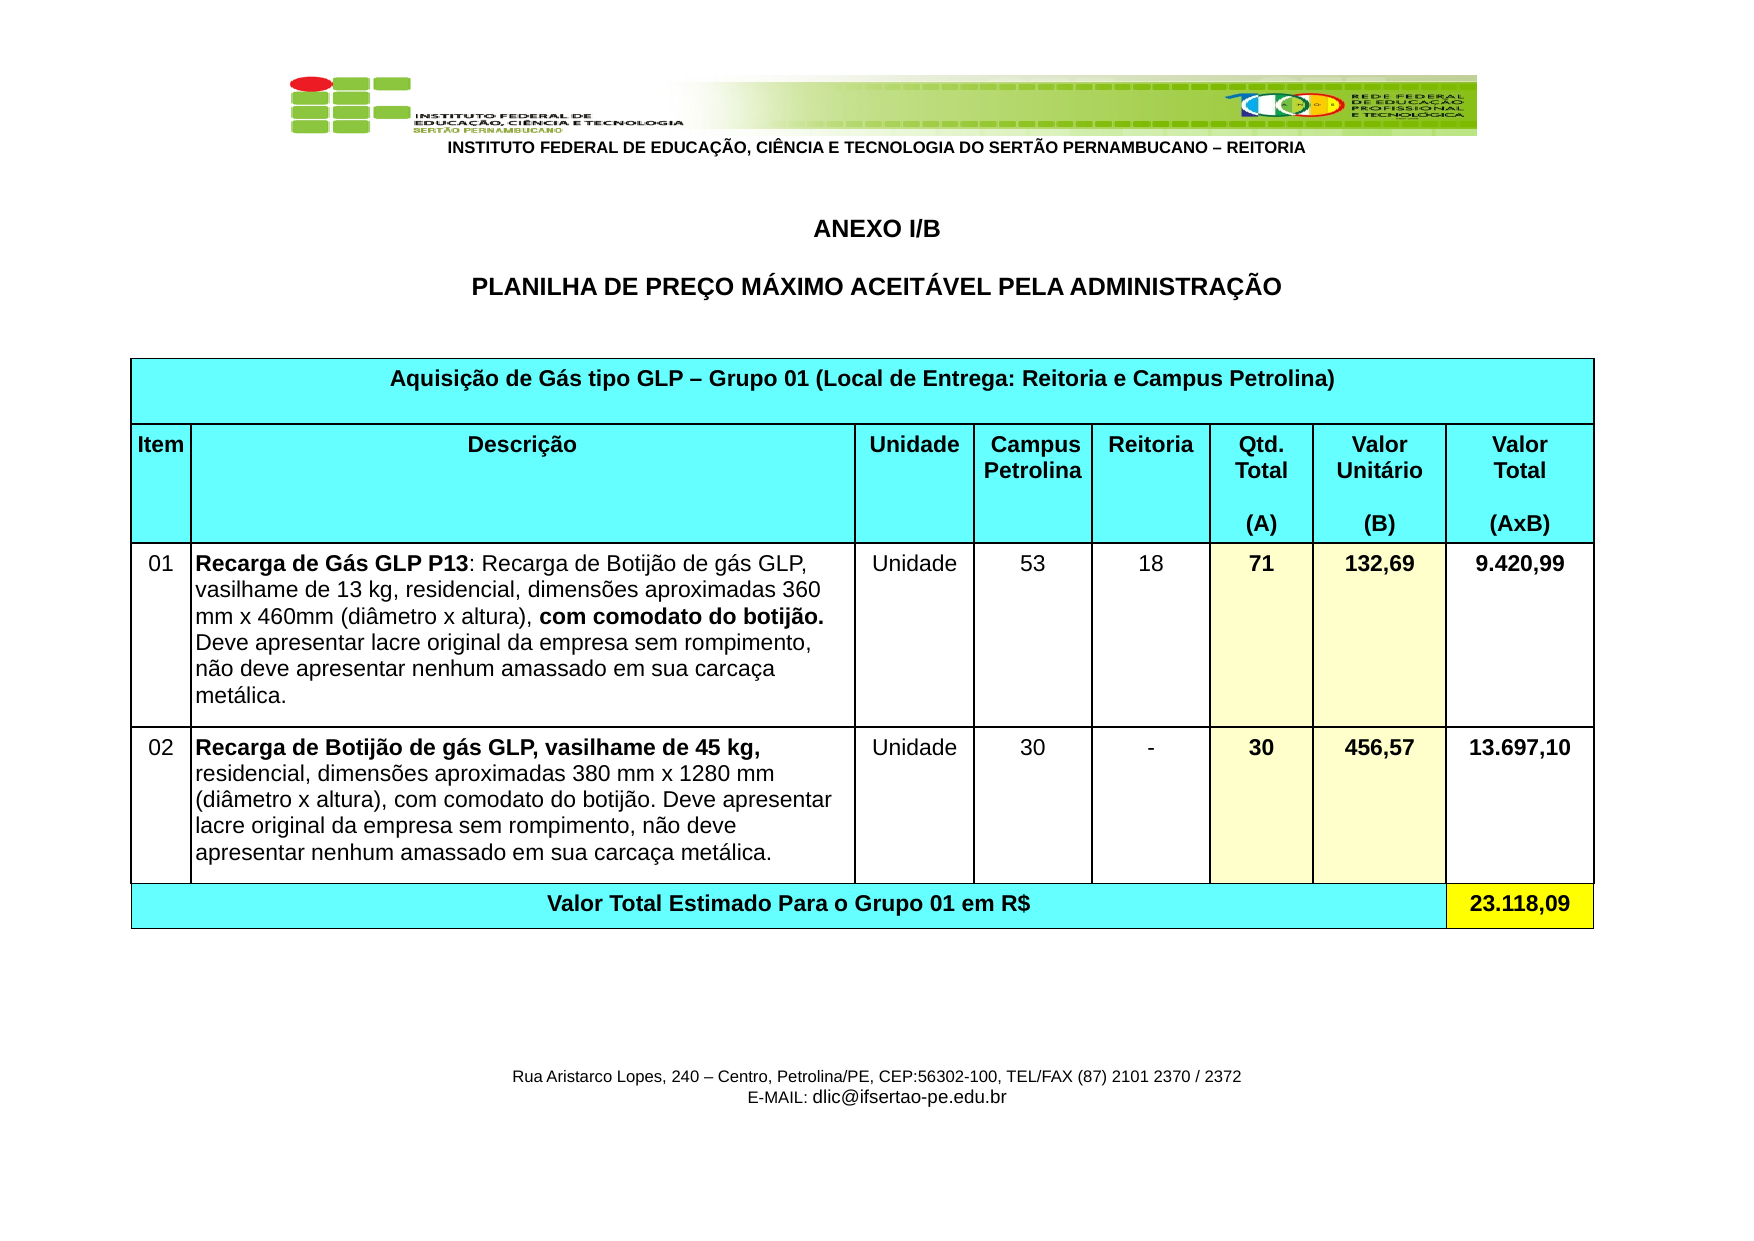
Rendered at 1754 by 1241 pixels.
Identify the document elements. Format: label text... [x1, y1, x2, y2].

table_cell - [1093, 728, 1209, 883]
picture [277, 75, 1477, 136]
table_cell 30 [1211, 728, 1312, 883]
table_cell Valor Total Estimado Para o Grupo 01 em R$ [132, 884, 1446, 928]
table_header Aquisição de Gás tipo GLP – Grupo 01 (Local de Entrega: Reitoria e Campus Petrolina) [132, 359, 1593, 423]
table_cell 71 [1211, 544, 1312, 726]
table_cell Unidade [856, 425, 973, 542]
table_cell Campus Petrolina [975, 425, 1091, 542]
table_cell 30 [975, 728, 1091, 883]
table_cell Recarga de Botijão de gás GLP, vasilhame de 45 kg, residencial, dimensões aproximadas 380 mm x 1280 mm (diâmetro x altura), com comodato do botijão. Deve apresentar lacre original da empresa sem rompimento, não deve apresentar nenhum amassado em sua carcaça metálica. [192, 728, 854, 883]
table_cell Unidade [856, 728, 973, 883]
table_cell 02 [132, 728, 190, 883]
table_cell Unidade [856, 544, 973, 726]
table_cell Recarga de Gás GLP P13: Recarga de Botijão de gás GLP, vasilhame de 13 kg, residencial, dimensões aproximadas 360 mm x 460mm (diâmetro x altura), com comodato do botijão. Deve apresentar lacre original da empresa sem rompimento, não deve apresentar nenhum amassado em sua carcaça metálica. [192, 544, 854, 726]
table_cell 53 [975, 544, 1091, 726]
text PLANILHA DE PREÇO MÁXIMO ACEITÁVEL PELA ADMINISTRAÇÃO [118, 272, 1636, 301]
table_cell Reitoria [1093, 425, 1209, 542]
table_cell 01 [132, 544, 190, 726]
table_cell Qtd. Total (A) [1211, 425, 1312, 542]
table_cell Valor Unitário (B) [1314, 425, 1445, 542]
table_cell 18 [1093, 544, 1209, 726]
text ANEXO I/B [118, 214, 1636, 243]
table_cell 132,69 [1314, 544, 1445, 726]
table_cell Descrição [192, 425, 854, 542]
table_cell 456,57 [1314, 728, 1445, 883]
table_cell 23.118,09 [1447, 884, 1593, 928]
table_cell 9.420,99 [1447, 544, 1593, 726]
table_cell 13.697,10 [1447, 728, 1593, 883]
table_cell Valor Total (AxB) [1447, 425, 1593, 542]
table_cell Item [132, 425, 190, 542]
